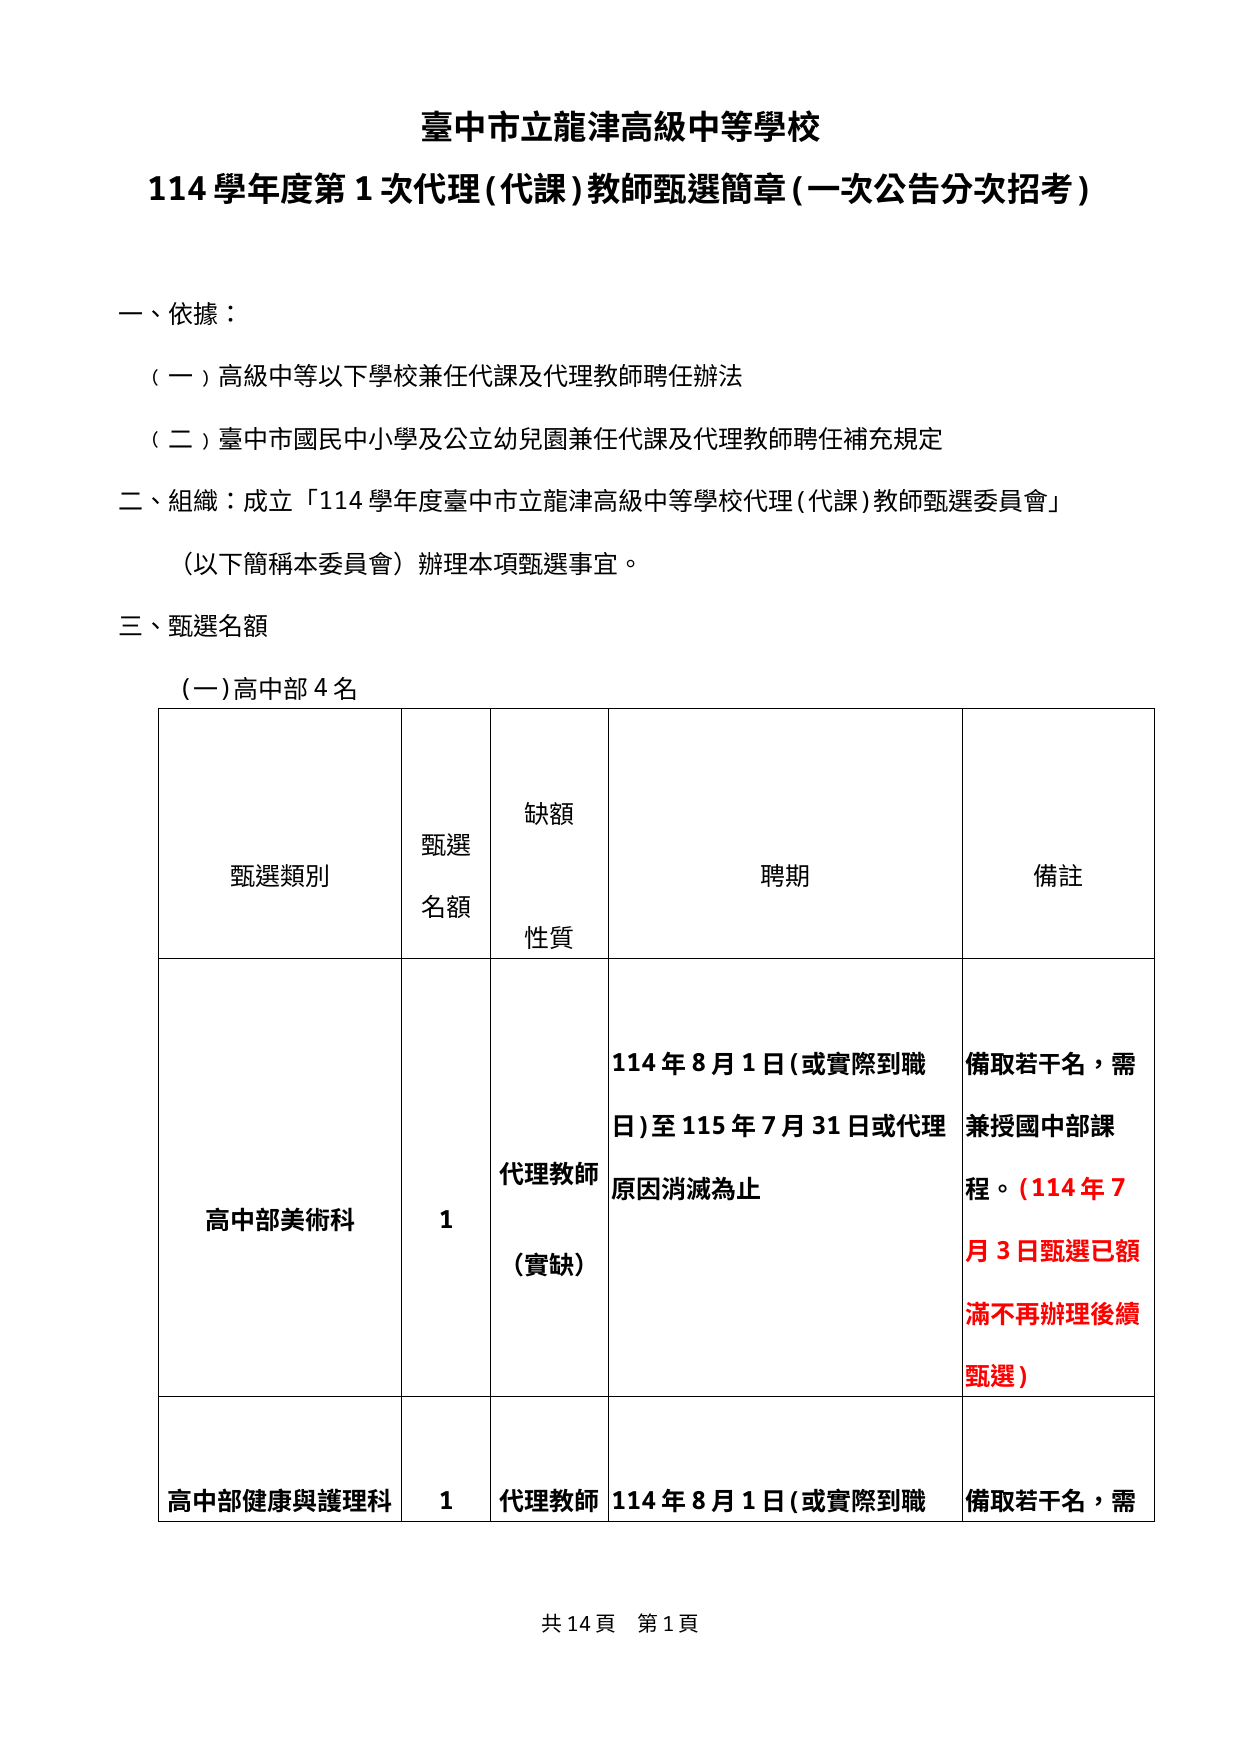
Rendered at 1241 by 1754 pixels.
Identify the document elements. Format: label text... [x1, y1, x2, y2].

table_cell 114年8月1日(或實際到職 [609, 1397, 962, 1521]
text 二、組織：成立「114學年度臺中市立龍津高級中等學校代理(代課)教師甄選委員會」（以下簡稱本委員會）辦理本項甄選事宜。 [118, 458, 1122, 583]
table_header 甄選類別 [159, 709, 401, 958]
table_header 備註 [963, 709, 1154, 958]
table_header 甄選 名額 [402, 709, 490, 958]
text ﹙一﹚高級中等以下學校兼任代課及代理教師聘任辦法 [143, 333, 1122, 396]
text (一)高中部4名 [118, 646, 1122, 708]
text 臺中市立龍津高級中等學校 [118, 83, 1122, 146]
text ﹙二﹚臺中市國民中小學及公立幼兒園兼任代課及代理教師聘任補充規定 [143, 396, 1122, 458]
table_cell 代理教師 [491, 1397, 608, 1521]
table_cell 高中部健康與護理科 [159, 1397, 401, 1521]
table_cell 備取若干名，需 [963, 1397, 1154, 1521]
table_header 缺額 性質 [491, 709, 608, 958]
text 一、依據： [118, 271, 1122, 333]
text 三、甄選名額 [118, 583, 1122, 646]
table_cell 代理教師 （實缺） [491, 959, 608, 1396]
table_cell 備取若干名，需兼授國中部課程。(114年7月3日甄選已額滿不再辦理後續甄選) [963, 959, 1154, 1396]
table_cell 1 [402, 1397, 490, 1521]
text 114學年度第1次代理(代課)教師甄選簡章(一次公告分次招考) [118, 146, 1122, 208]
table_cell 高中部美術科 [159, 959, 401, 1396]
table_header 聘期 [609, 709, 962, 958]
table_cell 1 [402, 959, 490, 1396]
table_cell 114年8月1日(或實際到職日)至115年7月31日或代理原因消滅為止 [609, 959, 962, 1396]
